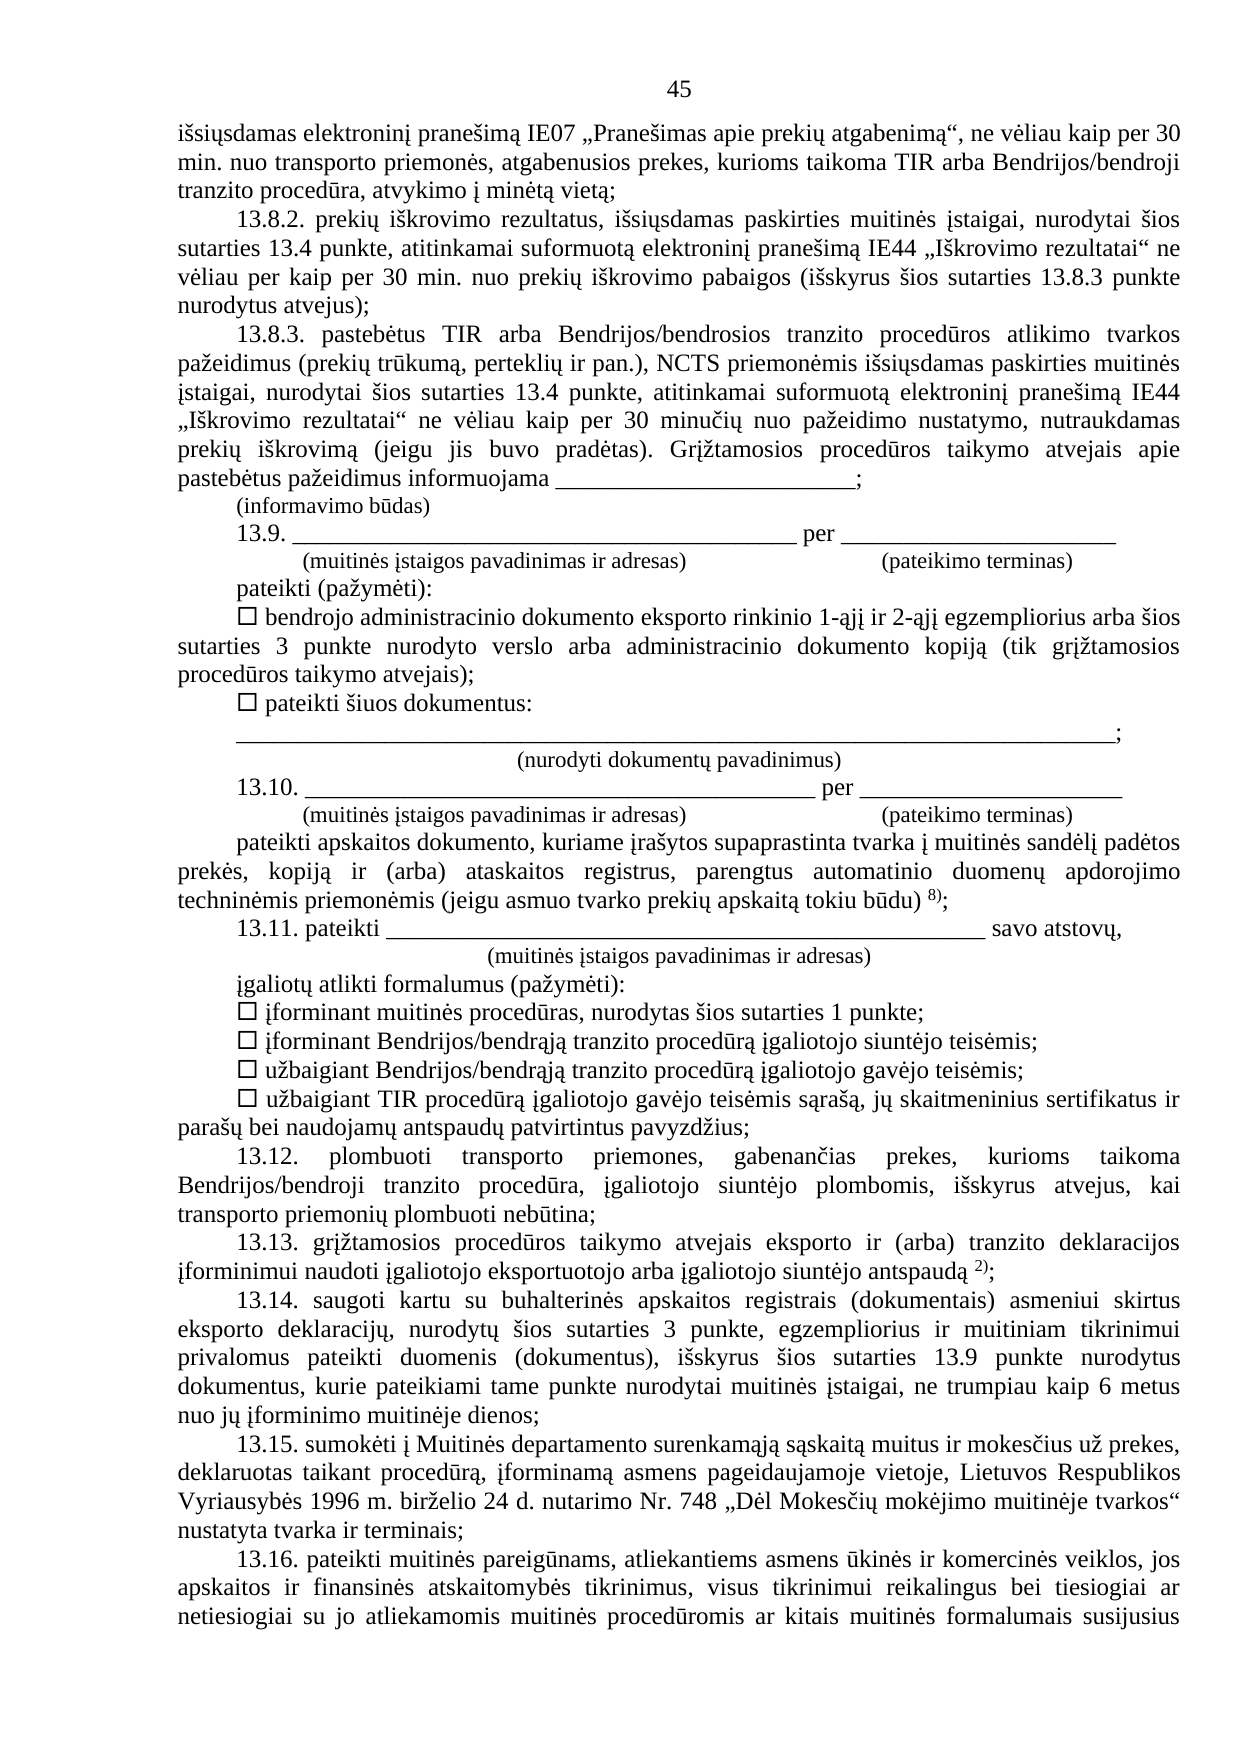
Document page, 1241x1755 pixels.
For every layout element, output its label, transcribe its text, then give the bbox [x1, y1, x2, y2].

text 13.10. per _____________________ [177, 772, 1181, 801]
text 13.8.2. prekių iškrovimo rezultatus, išsiųsdamas paskirties muitinės įstaigai, nurodytai šios sutarties 13.4 punkte, atitinkamai suformuotą elektroninį pranešimą IE44 „Iškrovimo rezultatai“ ne vėliau per kaip per 30 min. nuo prekių iškrovimo pabaigos (išskyrus šios sutarties 13.8.3 punkte nurodytus atvejus); [177, 204, 1181, 319]
text pateikti apskaitos dokumento, kuriame įrašytos supaprastinta tvarka į muitinės sandėlį padėtos prekės, kopiją ir (arba) ataskaitos registrus, parengtus automatinio duomenų apdorojimo techninėmis priemonėmis (jeigu asmuo tvarko prekių apskaitą tokiu būdu) 8); [177, 827, 1181, 913]
text (nurodyti dokumentų pavadinimus) [177, 746, 1181, 772]
text _ ; [177, 717, 1181, 746]
text 13.8.3. pastebėtus TIR arba Bendrijos/bendrosios tranzito procedūros atlikimo tvarkos pažeidimus (prekių trūkumą, perteklių ir pan.), NCTS priemonėmis išsiųsdamas paskirties muitinės įstaigai, nurodytai šios sutarties 13.4 punkte, atitinkamai suformuotą elektroninį pranešimą IE44 „Iškrovimo rezultatai“ ne vėliau kaip per 30 minučių nuo pažeidimo nustatymo, nutraukdamas prekių iškrovimą (jeigu jis buvo pradėtas). Grįžtamosios procedūros taikymo atvejais apie pastebėtus pažeidimus informuojama ________________________; [177, 319, 1181, 492]
text 13.13. grįžtamosios procedūros taikymo atvejais eksporto ir (arba) tranzito deklaracijos įforminimui naudoti įgaliotojo eksportuotojo arba įgaliotojo siuntėjo antspaudą 2); [177, 1227, 1181, 1285]
text [] užbaigiant TIR procedūrą įgaliotojo gavėjo teisėmis sąrašą, jų skaitmeninius sertifikatus ir parašų bei naudojamų antspaudų patvirtintus pavyzdžius; [177, 1084, 1181, 1141]
text išsiųsdamas elektroninį pranešimą IE07 „Pranešimas apie prekių atgabenimą“, ne vėliau kaip per 30 min. nuo transporto priemonės, atgabenusios prekes, kurioms taikoma TIR arba Bendrijos/bendroji tranzito procedūra, atvykimo į minėtą vietą; [177, 118, 1181, 204]
text 13.15. sumokėti į Muitinės departamento surenkamąją sąskaitą muitus ir mokesčius už prekes, deklaruotas taikant procedūrą, įforminamą asmens pageidaujamoje vietoje, Lietuvos Respublikos Vyriausybės 1996 m. birželio 24 d. nutarimo Nr. 748 „Dėl Mokesčių mokėjimo muitinėje tvarkos“ nustatyta tvarka ir terminais; [177, 1429, 1181, 1544]
text [] bendrojo administracinio dokumento eksporto rinkinio 1-ąjį ir 2-ąjį egzempliorius arba šios sutarties 3 punkte nurodyto verslo arba administracinio dokumento kopiją (tik grįžtamosios procedūros taikymo atvejais); [177, 602, 1181, 688]
text 13.9. per ______________________ [177, 518, 1181, 547]
text 13.14. saugoti kartu su buhalterinės apskaitos registrais (dokumentais) asmeniui skirtus eksporto deklaracijų, nurodytų šios sutarties 3 punkte, egzempliorius ir muitiniam tikrinimui privalomus pateikti duomenis (dokumentus), išskyrus šios sutarties 13.9 punkte nurodytus dokumentus, kurie pateikiami tame punkte nurodytai muitinės įstaigai, ne trumpiau kaip 6 metus nuo jų įforminimo muitinėje dienos; [177, 1285, 1181, 1429]
text 13.11. pateikti savo atstovų, [177, 913, 1181, 942]
text 13.12. plombuoti transporto priemones, gabenančias prekes, kurioms taikoma Bendrijos/bendroji tranzito procedūra, įgaliotojo siuntėjo plombomis, išskyrus atvejus, kai transporto priemonių plombuoti nebūtina; [177, 1141, 1181, 1227]
text (informavimo būdas) [177, 492, 1181, 518]
text (muitinės įstaigos pavadinimas ir adresas) [177, 942, 1181, 969]
text [] užbaigiant Bendrijos/bendrąją tranzito procedūrą įgaliotojo gavėjo teisėmis; [177, 1055, 1181, 1084]
text [] įforminant Bendrijos/bendrąją tranzito procedūrą įgaliotojo siuntėjo teisėmis; [177, 1026, 1181, 1055]
text pateikti (pažymėti): [177, 573, 1181, 602]
text (muitinės įstaigos pavadinimas ir adresas) (pateikimo terminas) [302, 547, 1181, 573]
text [] įforminant muitinės procedūras, nurodytas šios sutarties 1 punkte; [177, 997, 1181, 1026]
text [] pateikti šiuos dokumentus: [177, 688, 1181, 717]
text 13.16. pateikti muitinės pareigūnams, atliekantiems asmens ūkinės ir komercinės veiklos, jos apskaitos ir finansinės atskaitomybės tikrinimus, visus tikrinimui reikalingus bei tiesiogiai ar netiesiogiai su jo atliekamomis muitinės procedūromis ar kitais muitinės formalumais susijusius [177, 1544, 1181, 1630]
text (muitinės įstaigos pavadinimas ir adresas) (pateikimo terminas) [302, 801, 1181, 827]
text įgaliotų atlikti formalumus (pažymėti): [177, 969, 1181, 997]
